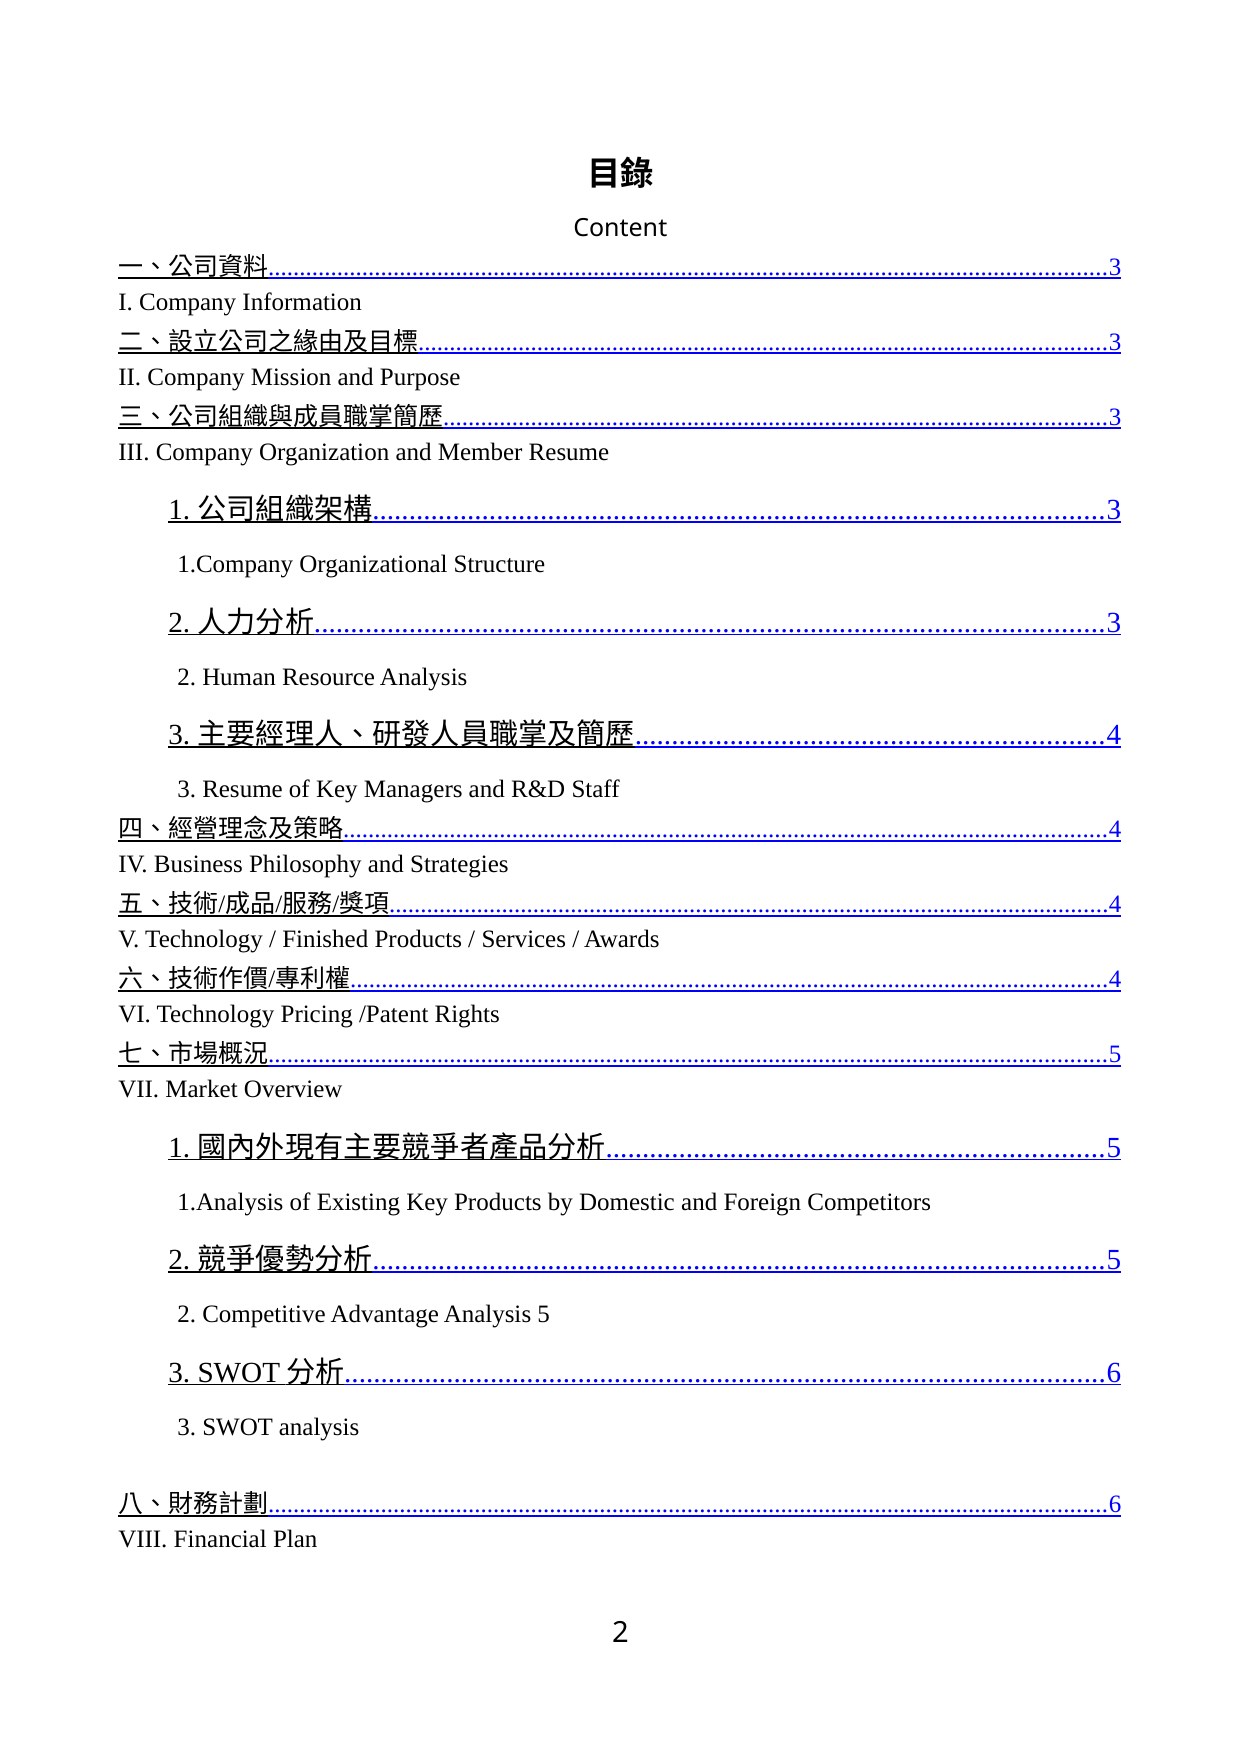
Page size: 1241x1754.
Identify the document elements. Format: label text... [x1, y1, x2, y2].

text III. Company Organization and Member Resume [118, 433, 1122, 471]
text 四、經營理念及策略 4 [118, 808, 1122, 846]
text VI. Technology Pricing /Patent Rights [118, 996, 1122, 1033]
text 1.Company Organizational Structure [118, 546, 1122, 583]
text IV. Business Philosophy and Strategies [118, 846, 1122, 883]
text 二、設立公司之緣由及目標 3 [118, 321, 1122, 358]
text 2. 人力分析 3 [168, 583, 1122, 658]
text 1. 公司組織架構 3 [168, 471, 1122, 546]
text 五、技術/成品/服務/獎項 4 [118, 883, 1122, 921]
text 2. Human Resource Analysis [118, 658, 1122, 696]
text 八、財務計劃 6 [118, 1483, 1122, 1521]
text I. Company Information [118, 283, 1122, 321]
text 六、技術作價/專利權 4 [118, 958, 1122, 996]
text 2. Competitive Advantage Analysis 5 [118, 1296, 1122, 1333]
text VII. Market Overview [118, 1071, 1122, 1108]
text II. Company Mission and Purpose [118, 358, 1122, 396]
text 2. 競爭優勢分析 5 [168, 1221, 1122, 1296]
text 七、市場概況 5 [118, 1033, 1122, 1071]
text 三、公司組織與成員職掌簡歷 3 [118, 396, 1122, 433]
text 3. SWOT分析 6 [168, 1333, 1122, 1408]
text VIII. Financial Plan [118, 1521, 1122, 1558]
text 3. 主要經理人、研發人員職掌及簡歷 4 [168, 696, 1122, 771]
text 目錄 [118, 133, 1122, 208]
text Content [118, 208, 1122, 246]
text 1. 國內外現有主要競爭者產品分析 5 [168, 1108, 1122, 1183]
text 3. SWOT analysis [118, 1408, 1122, 1446]
text 1.Analysis of Existing Key Products by Domestic and Foreign Competitors [118, 1183, 1122, 1221]
text 一、公司資料 3 [118, 246, 1122, 283]
text 3. Resume of Key Managers and R&D Staff [118, 771, 1122, 808]
text V. Technology / Finished Products / Services / Awards [118, 921, 1122, 958]
